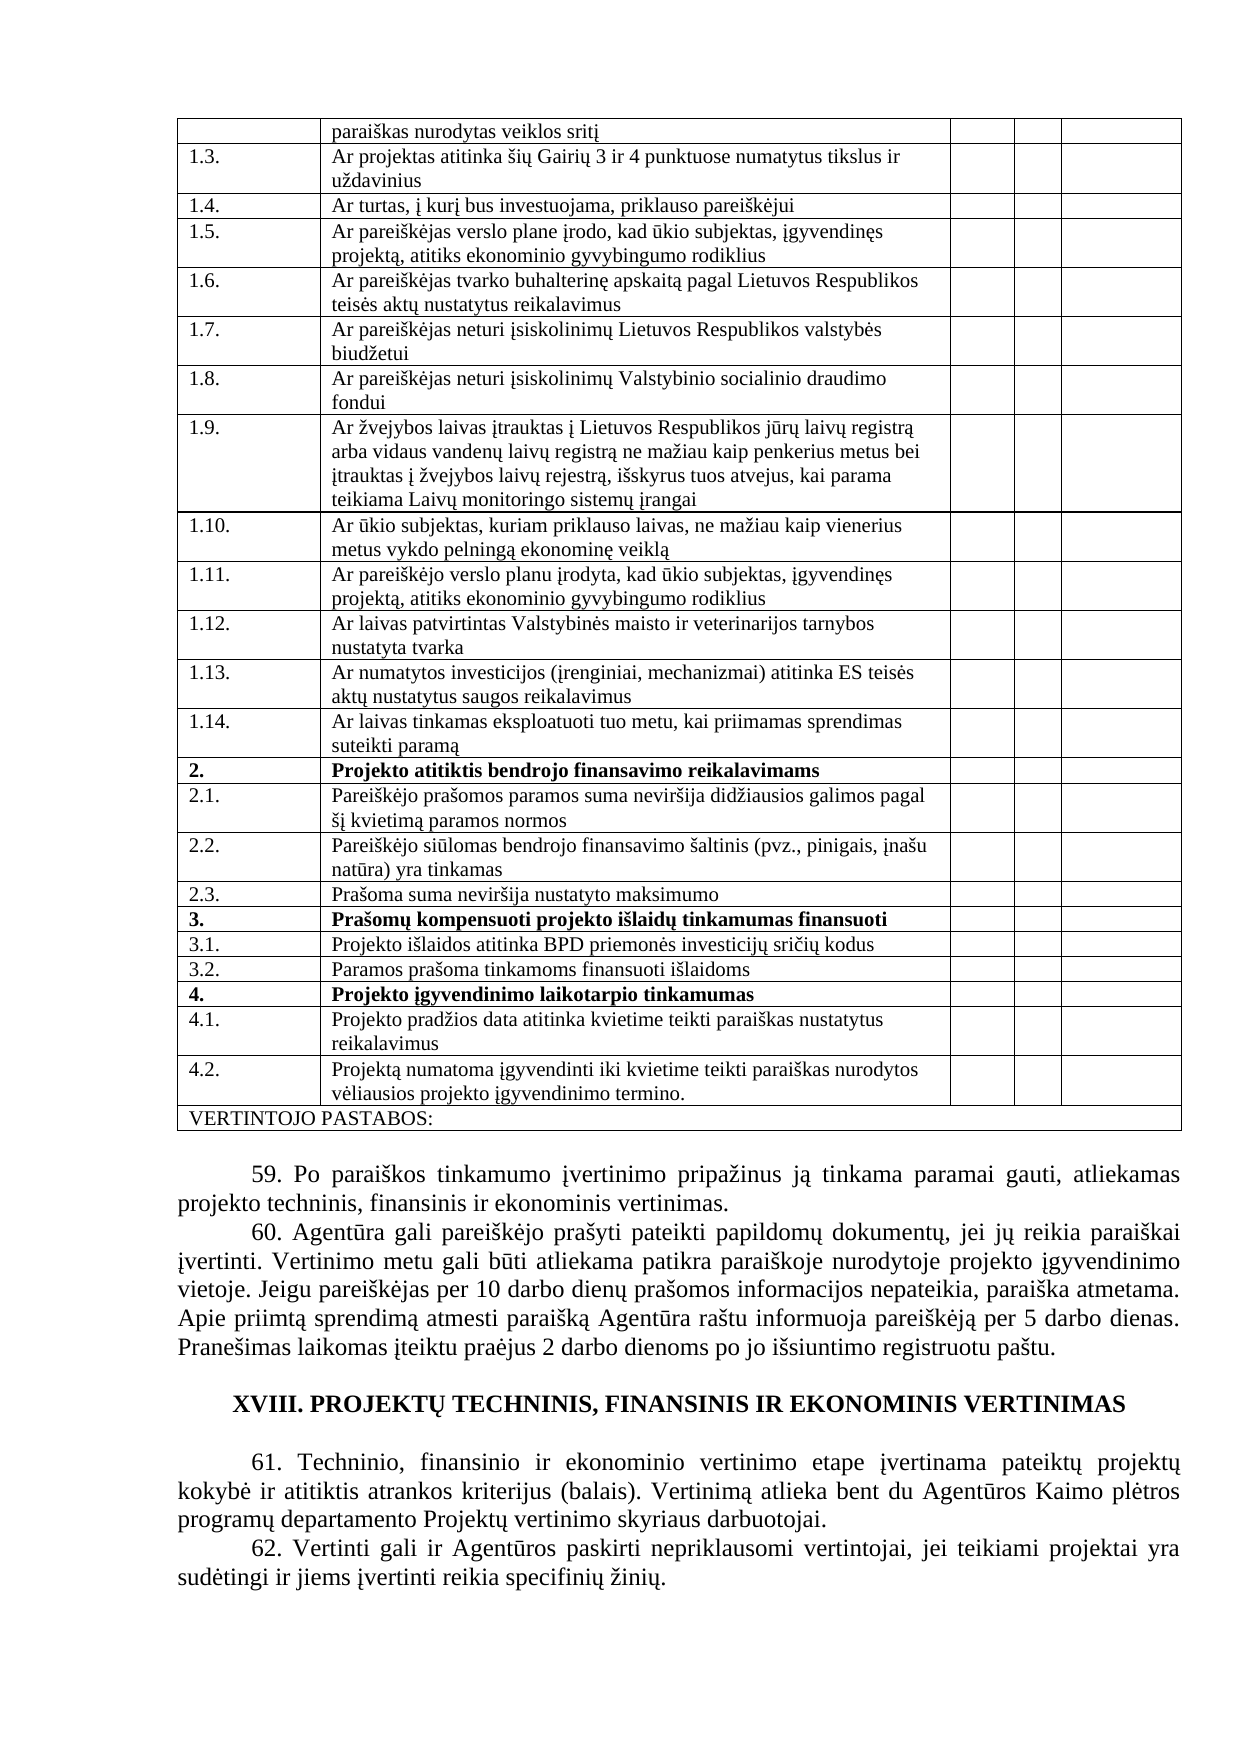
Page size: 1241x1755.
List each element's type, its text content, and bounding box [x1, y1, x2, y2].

table_cell Ar pareiškėjas verslo plane įrodo, kad ūkio subjektas, įgyvendinęs projektą, atitiks ekonominio gyvybingumo rodiklius [321, 219, 950, 267]
table_cell [951, 907, 1014, 931]
table_cell 1.8. [178, 366, 320, 414]
table_cell Ar laivas patvirtintas Valstybinės maisto ir veterinarijos tarnybos nustatyta tvarka [321, 611, 950, 659]
table_cell [951, 957, 1014, 981]
text 59. Po paraiškos tinkamumo įvertinimo pripažinus ją tinkama paramai gauti, atliekamas projekto techninis, finansinis ir ekonominis vertinimas. [177, 1159, 1181, 1217]
table_cell Ar pareiškėjas tvarko buhalterinę apskaitą pagal Lietuvos Respublikos teisės aktų nustatytus reikalavimus [321, 268, 950, 316]
table_cell [1015, 982, 1061, 1006]
table_cell Projekto atitiktis bendrojo finansavimo reikalavimams [321, 758, 950, 782]
table_cell Ar pareiškėjas neturi įsiskolinimų Valstybinio socialinio draudimo fondui [321, 366, 950, 414]
table_cell [951, 784, 1014, 832]
table_cell [1062, 709, 1181, 757]
table_cell [1015, 611, 1061, 659]
table_cell [1062, 144, 1181, 192]
table_cell 3.1. [178, 932, 320, 956]
table_cell [1062, 784, 1181, 832]
table_cell [1062, 415, 1181, 511]
table_cell Projekto įgyvendinimo laikotarpio tinkamumas [321, 982, 950, 1006]
table_cell [951, 758, 1014, 782]
table_cell 1.12. [178, 611, 320, 659]
text XVIII. PROJEKTŲ TECHNINIS, FINANSINIS IR EKONOMINIS VERTINIMAS [177, 1389, 1181, 1418]
table_cell [1015, 907, 1061, 931]
text 60. Agentūra gali pareiškėjo prašyti pateikti papildomų dokumentų, jei jų reikia paraiškai įvertinti. Vertinimo metu gali būti atliekama patikra paraiškoje nurodytoje projekto įgyvendinimo vietoje. Jeigu pareiškėjas per 10 darbo dienų prašomos informacijos nepateikia, paraiška atmetama. Apie priimtą sprendimą atmesti paraišką Agentūra raštu informuoja pareiškėją per 5 darbo dienas. Pranešimas laikomas įteiktu praėjus 2 darbo dienoms po jo išsiuntimo registruotu paštu. [177, 1217, 1181, 1361]
table_cell [1062, 882, 1181, 906]
table_cell [1062, 611, 1181, 659]
table_cell [951, 562, 1014, 610]
table_cell Projekto pradžios data atitinka kvietime teikti paraiškas nustatytus reikalavimus [321, 1007, 950, 1055]
table_cell 1.4. [178, 194, 320, 217]
table_cell [951, 194, 1014, 217]
table_cell Projekto išlaidos atitinka BPD priemonės investicijų sričių kodus [321, 932, 950, 956]
table_cell [1062, 907, 1181, 931]
table_cell Ar pareiškėjas neturi įsiskolinimų Lietuvos Respublikos valstybės biudžetui [321, 317, 950, 365]
table_cell paraiškas nurodytas veiklos sritį [321, 119, 950, 143]
table_cell Ar laivas tinkamas eksploatuoti tuo metu, kai priimamas sprendimas suteikti paramą [321, 709, 950, 757]
table_cell [1015, 415, 1061, 511]
table_cell 4.2. [178, 1056, 320, 1104]
table_cell [1062, 833, 1181, 881]
table_cell 2. [178, 758, 320, 782]
table_cell [1015, 758, 1061, 782]
text 62. Vertinti gali ir Agentūros paskirti nepriklausomi vertintojai, jei teikiami projektai yra sudėtingi ir jiems įvertinti reikia specifinių žinių. [177, 1533, 1181, 1591]
table_cell [1062, 1007, 1181, 1055]
table_cell [1062, 317, 1181, 365]
table_cell Ar turtas, į kurį bus investuojama, priklauso pareiškėjui [321, 194, 950, 217]
table_cell [951, 119, 1014, 143]
table_cell [1062, 562, 1181, 610]
table_cell Prašoma suma neviršija nustatyto maksimumo [321, 882, 950, 906]
table_cell Pareiškėjo siūlomas bendrojo finansavimo šaltinis (pvz., pinigais, įnašu natūra) yra tinkamas [321, 833, 950, 881]
table_cell 1.3. [178, 144, 320, 192]
table_cell [1062, 513, 1181, 561]
table_cell [178, 119, 320, 143]
table_cell 4.1. [178, 1007, 320, 1055]
table_cell [1062, 119, 1181, 143]
table_cell 3. [178, 907, 320, 931]
table_cell [1062, 219, 1181, 267]
table_cell 1.13. [178, 660, 320, 708]
table_cell 1.7. [178, 317, 320, 365]
table_cell [1015, 194, 1061, 217]
table_cell [951, 513, 1014, 561]
table_cell [1015, 932, 1061, 956]
text 61. Techninio, finansinio ir ekonominio vertinimo etape įvertinama pateiktų projektų kokybė ir atitiktis atrankos kriterijus (balais). Vertinimą atlieka bent du Agentūros Kaimo plėtros programų departamento Projektų vertinimo skyriaus darbuotojai. [177, 1447, 1181, 1533]
table_cell [1015, 784, 1061, 832]
table_cell [1062, 660, 1181, 708]
table_cell 2.1. [178, 784, 320, 832]
table_cell [951, 1056, 1014, 1104]
table_cell 3.2. [178, 957, 320, 981]
table_cell [1015, 660, 1061, 708]
table_cell [951, 268, 1014, 316]
table_cell [951, 932, 1014, 956]
table_cell [951, 1007, 1014, 1055]
table_cell [951, 366, 1014, 414]
table_cell [1062, 932, 1181, 956]
table_cell [1015, 513, 1061, 561]
table_cell Ar pareiškėjo verslo planu įrodyta, kad ūkio subjektas, įgyvendinęs projektą, atitiks ekonominio gyvybingumo rodiklius [321, 562, 950, 610]
table_cell 1.10. [178, 513, 320, 561]
table_cell Ar projektas atitinka šių Gairių 3 ir 4 punktuose numatytus tikslus ir uždavinius [321, 144, 950, 192]
table_cell [1015, 1007, 1061, 1055]
table_cell [951, 219, 1014, 267]
table_cell [951, 709, 1014, 757]
table_cell Projektą numatoma įgyvendinti iki kvietime teikti paraiškas nurodytos vėliausios projekto įgyvendinimo termino. [321, 1056, 950, 1104]
table_cell [1062, 366, 1181, 414]
table_cell [951, 982, 1014, 1006]
table_cell [1062, 982, 1181, 1006]
table_cell Ar žvejybos laivas įtrauktas į Lietuvos Respublikos jūrų laivų registrą arba vidaus vandenų laivų registrą ne mažiau kaip penkerius metus bei įtrauktas į žvejybos laivų rejestrą, išskyrus tuos atvejus, kai parama teikiama Laivų monitoringo sistemų įrangai [321, 415, 950, 511]
table_cell [1015, 317, 1061, 365]
table_cell [951, 415, 1014, 511]
table_cell [1062, 1056, 1181, 1104]
table_cell [1015, 957, 1061, 981]
table_cell [1015, 144, 1061, 192]
table_cell Ar numatytos investicijos (įrenginiai, mechanizmai) atitinka ES teisės aktų nustatytus saugos reikalavimus [321, 660, 950, 708]
table_cell [1062, 758, 1181, 782]
table_cell [1015, 119, 1061, 143]
table_cell [1015, 882, 1061, 906]
table_cell [1062, 957, 1181, 981]
table_cell [1015, 1056, 1061, 1104]
table_cell [951, 833, 1014, 881]
table_cell 1.9. [178, 415, 320, 511]
table_cell [1015, 833, 1061, 881]
table_cell [1062, 194, 1181, 217]
table_cell 4. [178, 982, 320, 1006]
table_cell Pareiškėjo prašomos paramos suma neviršija didžiausios galimos pagal šį kvietimą paramos normos [321, 784, 950, 832]
table_cell [951, 144, 1014, 192]
table_cell VERTINTOJO PASTABOS: [178, 1106, 1181, 1130]
table_cell [951, 317, 1014, 365]
table_cell 1.6. [178, 268, 320, 316]
table_cell 1.11. [178, 562, 320, 610]
table_cell Paramos prašoma tinkamoms finansuoti išlaidoms [321, 957, 950, 981]
table_cell [951, 660, 1014, 708]
table_cell 2.2. [178, 833, 320, 881]
table_cell [1015, 562, 1061, 610]
table_cell [1015, 366, 1061, 414]
table_cell [1015, 268, 1061, 316]
table_cell Ar ūkio subjektas, kuriam priklauso laivas, ne mažiau kaip vienerius metus vykdo pelningą ekonominę veiklą [321, 513, 950, 561]
table_cell [1015, 709, 1061, 757]
table_cell Prašomų kompensuoti projekto išlaidų tinkamumas finansuoti [321, 907, 950, 931]
table_cell 1.5. [178, 219, 320, 267]
table_cell 2.3. [178, 882, 320, 906]
table_cell 1.14. [178, 709, 320, 757]
table_cell [951, 611, 1014, 659]
table_cell [1015, 219, 1061, 267]
table_cell [1062, 268, 1181, 316]
table_cell [951, 882, 1014, 906]
